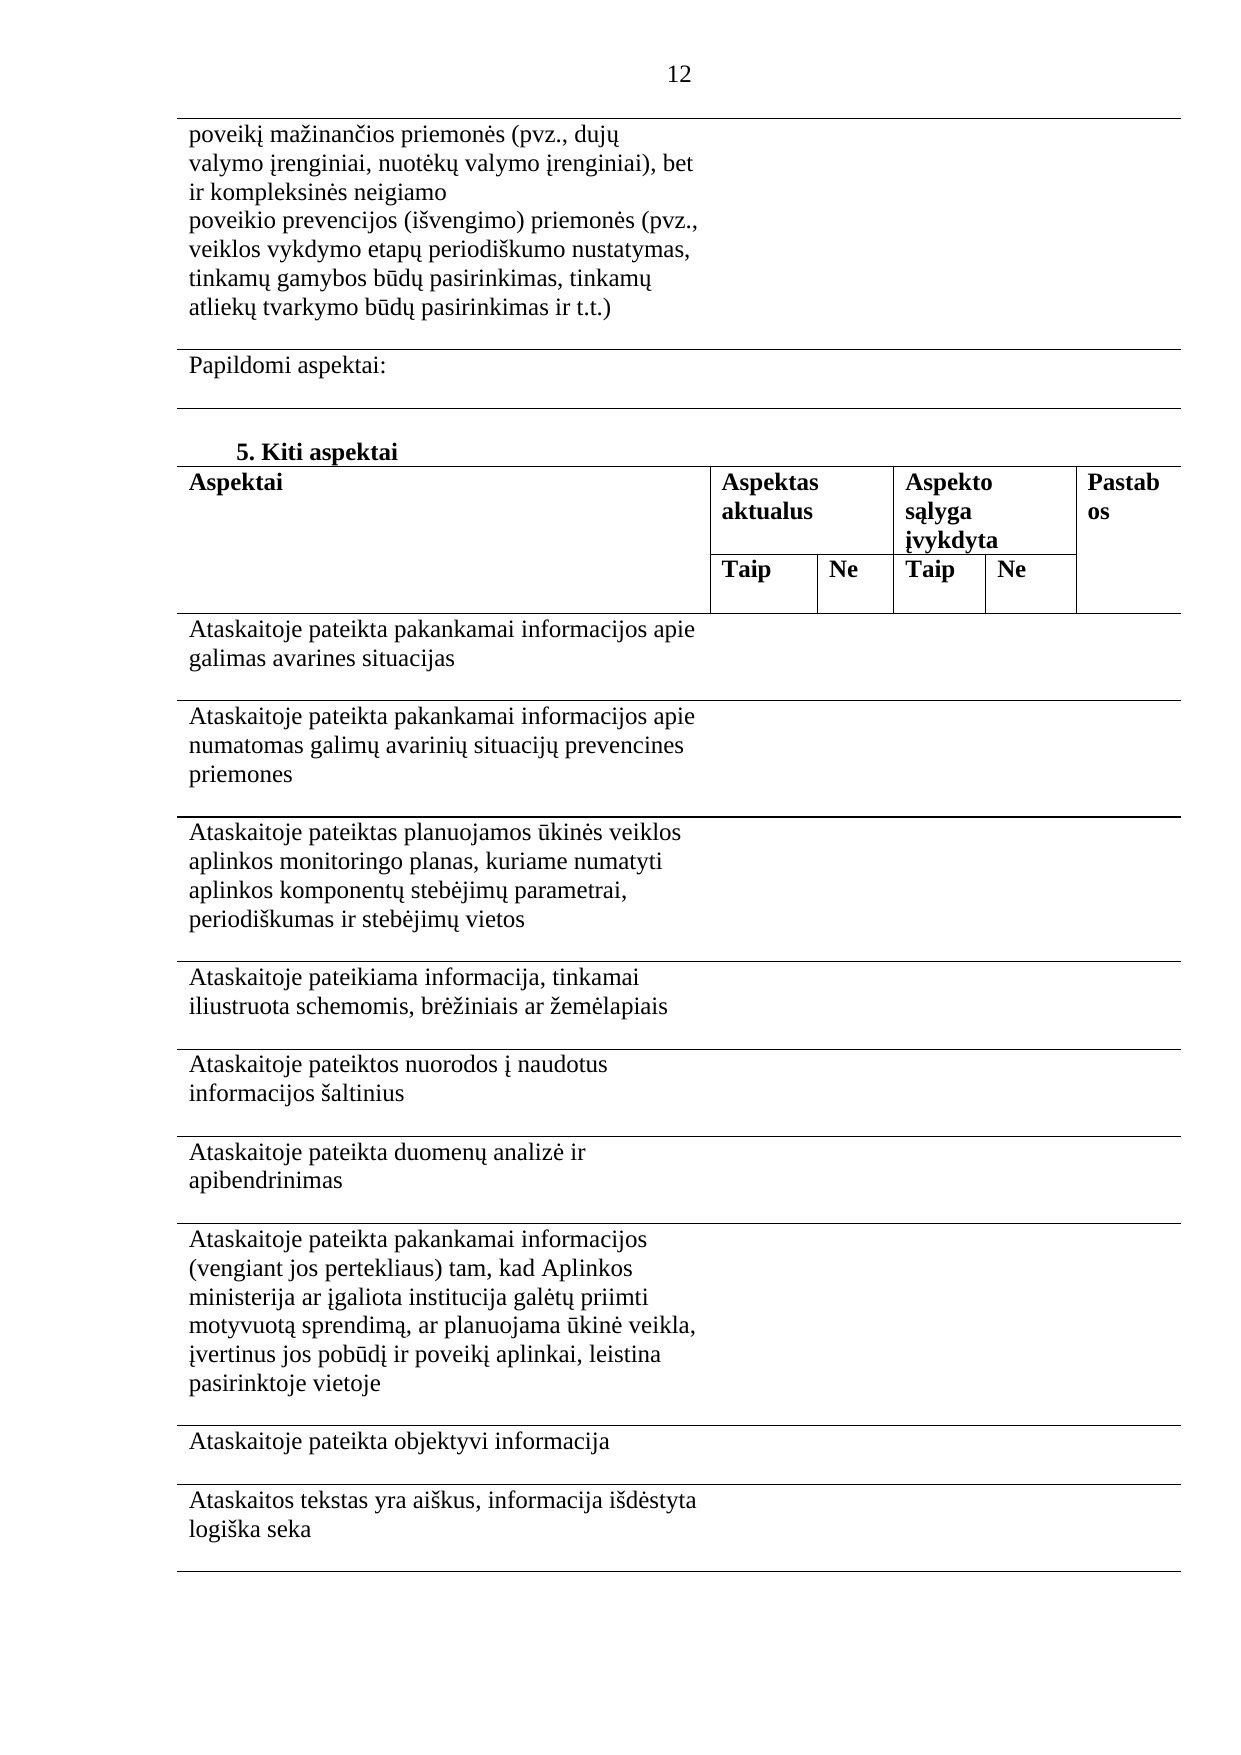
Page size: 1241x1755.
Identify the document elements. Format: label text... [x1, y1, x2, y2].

table_cell [1076, 1426, 1181, 1455]
table_cell [894, 788, 986, 816]
table_cell Ataskaitoje pateikta pakankamai informacijos apie galimas avarines situacijas [177, 614, 710, 672]
table_cell [818, 1194, 894, 1223]
table_cell [818, 583, 893, 613]
table_cell [710, 350, 818, 379]
table_cell [894, 1426, 986, 1455]
table_cell [1076, 350, 1181, 379]
table_cell [177, 788, 710, 816]
table_cell [177, 1020, 710, 1048]
table_cell [710, 1543, 818, 1571]
table_cell Ataskaitoje pateikta pakankamai informacijos (vengiant jos pertekliaus) tam, kad Aplinkos ministerija ar įgaliota institucija galėtų priimti motyvuotą sprendimą, ar planuojama ūkinė veikla, įvertinus jos pobūdį ir poveikį aplinkai, leistina pasirinktoje vietoje [177, 1224, 710, 1397]
table_cell [1076, 818, 1181, 932]
table_cell Ataskaitoje pateikta pakankamai informacijos apie numatomas galimų avarinių situacijų prevencines priemones [177, 701, 710, 788]
table_cell [986, 672, 1076, 700]
table_cell [986, 1543, 1076, 1571]
table_cell [818, 818, 894, 932]
table_cell [894, 1107, 986, 1136]
table_cell [1076, 614, 1181, 672]
table_cell [986, 119, 1076, 320]
table_cell [894, 962, 986, 1020]
table_cell [1076, 119, 1181, 320]
table_cell [986, 583, 1076, 613]
table_cell [710, 1455, 818, 1484]
table_cell [1076, 1137, 1181, 1194]
table_cell [710, 933, 818, 961]
table_cell [710, 1224, 818, 1397]
table_cell [710, 1426, 818, 1455]
table_cell [1076, 1397, 1181, 1425]
table_cell [986, 788, 1076, 816]
table_cell [986, 1020, 1076, 1048]
table_cell Taip [894, 555, 985, 583]
table_cell Ataskaitoje pateiktos nuorodos į naudotus informacijos šaltinius [177, 1050, 710, 1107]
table_cell [1076, 1107, 1181, 1136]
table_cell [894, 614, 986, 672]
table_cell [818, 933, 894, 961]
table_cell Ataskaitoje pateiktas planuojamos ūkinės veiklos aplinkos monitoringo planas, kuriame numatyti aplinkos komponentų stebėjimų parametrai, periodiškumas ir stebėjimų vietos [177, 818, 710, 932]
table_cell [710, 1397, 818, 1425]
table_cell [894, 350, 986, 379]
table_header Aspektai [177, 467, 710, 613]
table_cell [1076, 788, 1181, 816]
table_cell Papildomi aspektai: [177, 350, 710, 379]
table_cell [710, 818, 818, 932]
table_cell [894, 320, 986, 349]
table_cell [894, 379, 986, 408]
table_cell [818, 1455, 894, 1484]
table_cell [818, 701, 894, 788]
table_cell [177, 379, 710, 408]
table_cell [818, 320, 894, 349]
table_cell [710, 1194, 818, 1223]
table_cell Ataskaitoje pateikiama informacija, tinkamai iliustruota schemomis, brėžiniais ar žemėlapiais [177, 962, 710, 1020]
table_cell [177, 1194, 710, 1223]
table_cell [986, 1137, 1076, 1194]
table_cell Ataskaitos tekstas yra aiškus, informacija išdėstyta logiška seka [177, 1485, 710, 1542]
table_cell [818, 1426, 894, 1455]
table_cell [1076, 672, 1181, 700]
table_cell [986, 379, 1076, 408]
table_cell [894, 1137, 986, 1194]
table_cell [818, 350, 894, 379]
table_cell [177, 320, 710, 349]
table_cell [818, 962, 894, 1020]
table_cell [894, 1485, 986, 1542]
table_cell [818, 1020, 894, 1048]
table_cell [894, 1543, 986, 1571]
table_cell [177, 1543, 710, 1571]
table_header Pastabos [1077, 467, 1181, 613]
table_cell [986, 1224, 1076, 1397]
table_cell [894, 933, 986, 961]
table_cell [1076, 1485, 1181, 1542]
table_cell [894, 1194, 986, 1223]
table_cell [1076, 933, 1181, 961]
table_cell [986, 701, 1076, 788]
table_cell [818, 1050, 894, 1107]
table_cell [986, 1426, 1076, 1455]
table_cell [1076, 1543, 1181, 1571]
table_cell [986, 1485, 1076, 1542]
table_cell [986, 320, 1076, 349]
text 5. Kiti aspektai [177, 437, 1181, 466]
table_cell [1076, 379, 1181, 408]
table_cell [710, 788, 818, 816]
table_header Aspektas aktualus [711, 467, 893, 553]
table_cell [710, 1107, 818, 1136]
table_cell [710, 320, 818, 349]
table_cell [710, 1050, 818, 1107]
table_cell [894, 701, 986, 788]
table_cell [818, 1397, 894, 1425]
table_cell [710, 962, 818, 1020]
table_cell [711, 583, 817, 613]
table_cell [894, 1397, 986, 1425]
table_cell [818, 1224, 894, 1397]
table_cell [818, 119, 894, 320]
table_cell Ataskaitoje pateikta duomenų analizė ir apibendrinimas [177, 1137, 710, 1194]
table_cell [818, 1543, 894, 1571]
table_cell [177, 933, 710, 961]
table_cell [818, 1485, 894, 1542]
table_cell [894, 583, 985, 613]
table_cell [818, 614, 894, 672]
table_cell [986, 818, 1076, 932]
table_cell [818, 1137, 894, 1194]
table_cell [710, 614, 818, 672]
table_cell [986, 1455, 1076, 1484]
table_cell [986, 1397, 1076, 1425]
table_cell [710, 1137, 818, 1194]
table_cell [818, 672, 894, 700]
table_cell [1076, 1050, 1181, 1107]
table_cell [818, 379, 894, 408]
table_header Aspekto sąlyga įvykdyta [894, 467, 1076, 553]
table_cell [710, 1485, 818, 1542]
table_cell [1076, 962, 1181, 1020]
table_cell [986, 614, 1076, 672]
table_cell [1076, 1020, 1181, 1048]
table_cell Ne [986, 555, 1076, 583]
table_cell [710, 672, 818, 700]
table_cell [986, 933, 1076, 961]
table_cell [177, 1455, 710, 1484]
table_cell Taip [711, 555, 817, 583]
table_cell [894, 119, 986, 320]
table_cell [894, 1224, 986, 1397]
table_cell [710, 379, 818, 408]
table_cell [894, 1050, 986, 1107]
table_cell [177, 672, 710, 700]
table_cell [894, 1455, 986, 1484]
table_cell [177, 1397, 710, 1425]
table_cell [1076, 701, 1181, 788]
table_cell [1076, 1224, 1181, 1397]
table_cell Ne [818, 555, 893, 583]
table_cell [710, 701, 818, 788]
table_cell [894, 818, 986, 932]
table_cell [986, 1107, 1076, 1136]
table_cell [710, 119, 818, 320]
table_cell [894, 1020, 986, 1048]
table_cell [1076, 320, 1181, 349]
table_cell [1076, 1194, 1181, 1223]
table_cell [986, 962, 1076, 1020]
table_cell [177, 1107, 710, 1136]
table_cell [986, 350, 1076, 379]
table_cell [818, 1107, 894, 1136]
table_cell [986, 1194, 1076, 1223]
table_cell [818, 788, 894, 816]
table_cell [894, 672, 986, 700]
table_cell [986, 1050, 1076, 1107]
table_cell Ataskaitoje pateikta objektyvi informacija [177, 1426, 710, 1455]
table_cell poveikį mažinančios priemonės (pvz., dujų valymo įrenginiai, nuotėkų valymo įrenginiai), bet ir kompleksinės neigiamo poveikio prevencijos (išvengimo) priemonės (pvz., veiklos vykdymo etapų periodiškumo nustatymas, tinkamų gamybos būdų pasirinkimas, tinkamų atliekų tvarkymo būdų pasirinkimas ir t.t.) [177, 119, 710, 320]
table_cell [1076, 1455, 1181, 1484]
table_cell [710, 1020, 818, 1048]
